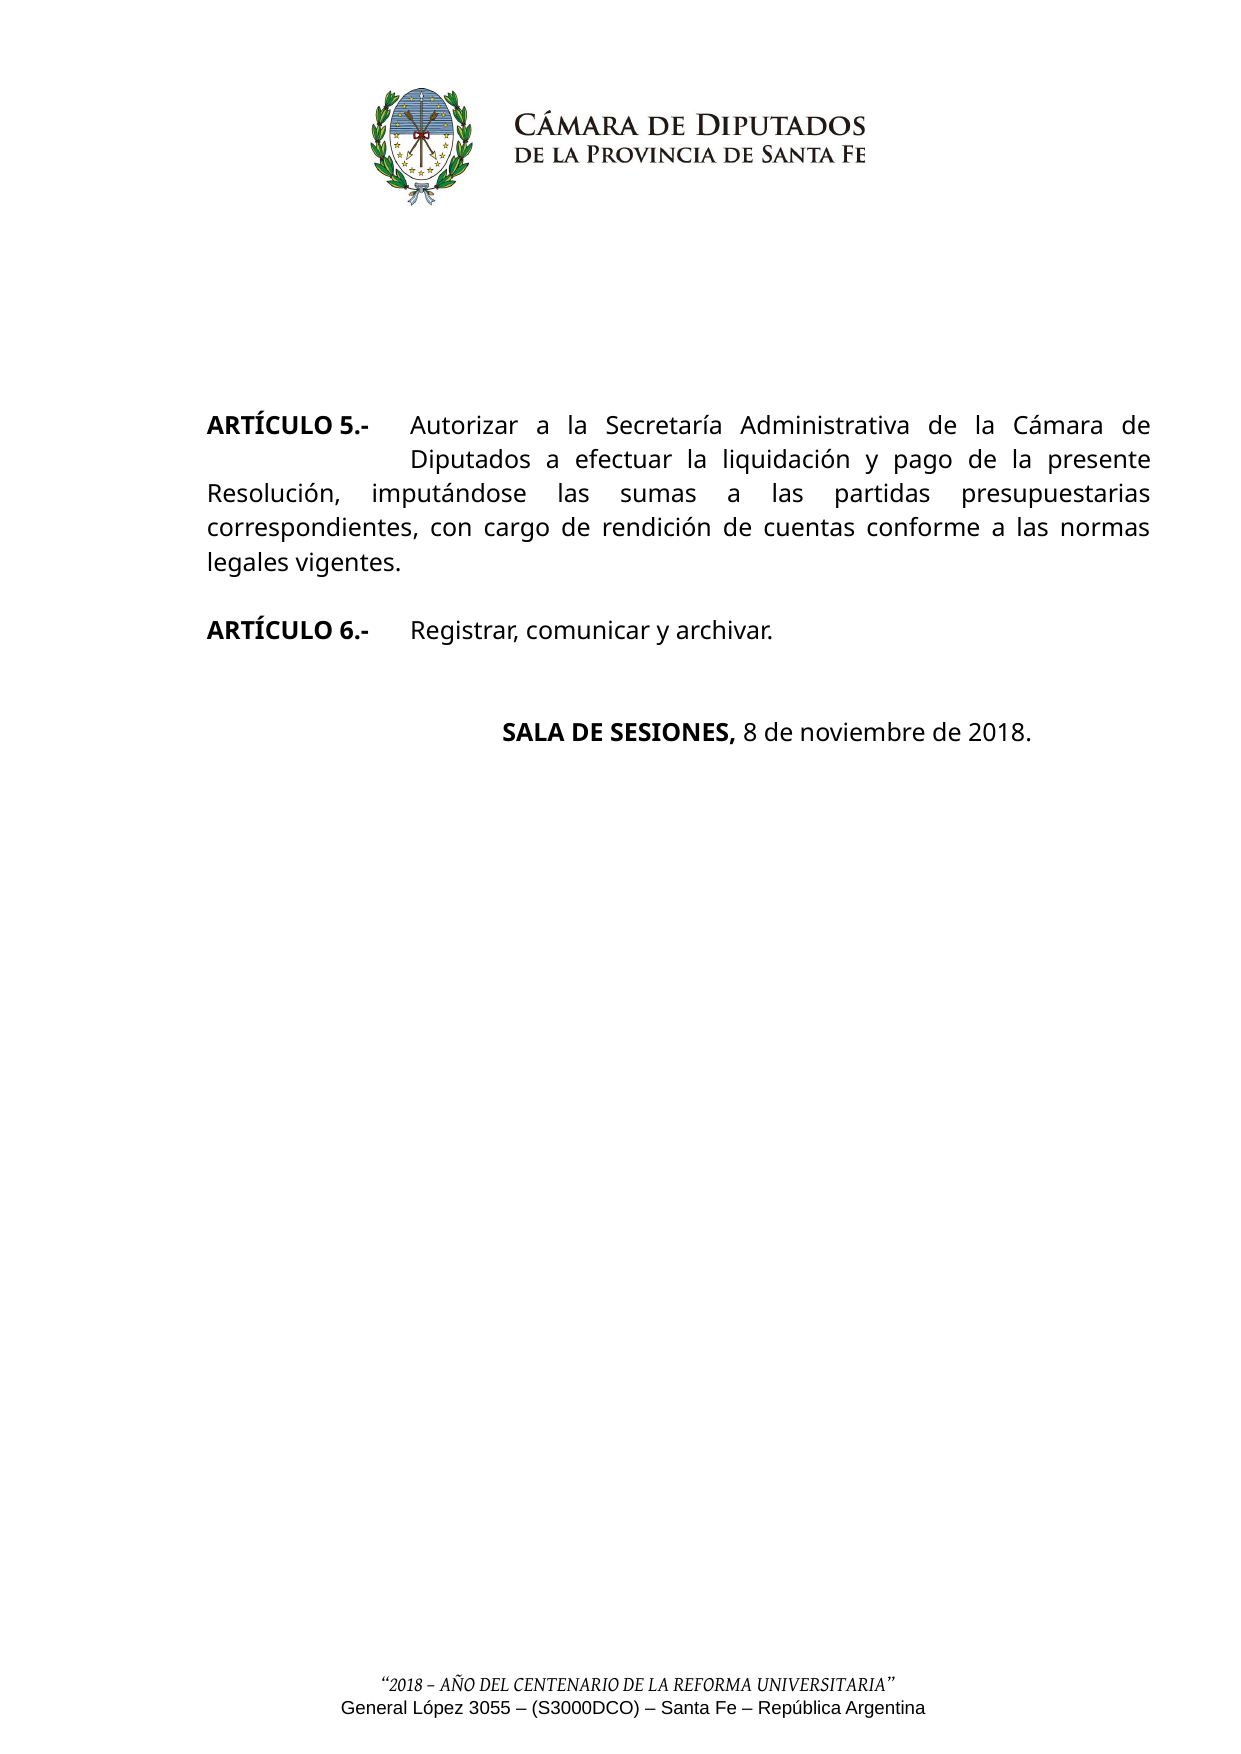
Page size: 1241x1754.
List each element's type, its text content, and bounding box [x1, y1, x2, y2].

table_header ARTÍCULO 5.- [207, 408, 410, 458]
text SALA DE SESIONES, 8 de noviembre de 2018. [207, 714, 1152, 748]
text Autorizar a la Secretaría Administrativa de la Cámara de Diputados a efectuar la liquidación y pago de la presente Resolución, imputándose las sumas a las partidas presupuestarias correspondientes, con cargo de rendición de cuentas conforme a las normas legales vigentes. [207, 408, 1152, 578]
picture [370, 88, 866, 210]
text Registrar, comunicar y archivar. [410, 612, 1152, 646]
table_header ARTÍCULO 6.- [207, 612, 410, 663]
